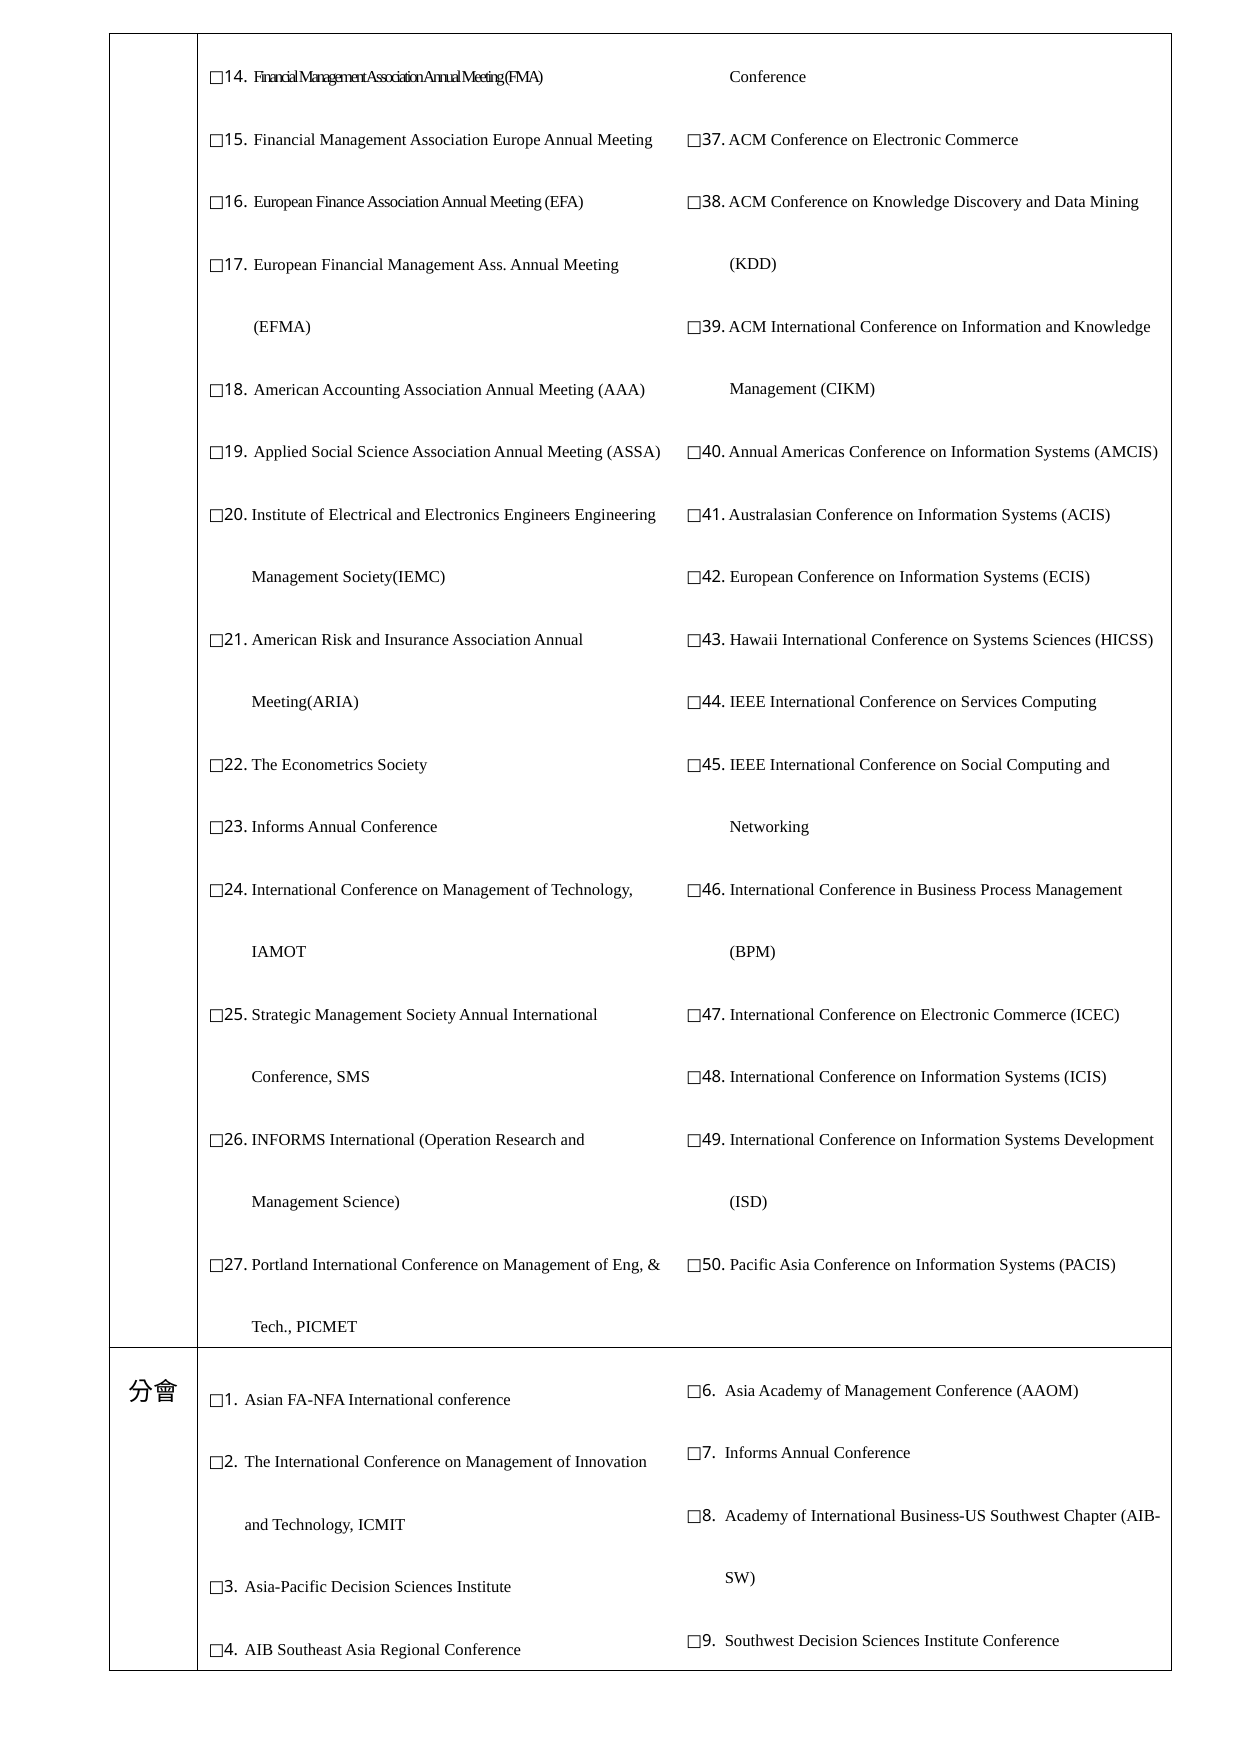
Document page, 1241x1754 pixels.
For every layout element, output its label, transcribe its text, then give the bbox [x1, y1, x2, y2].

table_cell □1. Asian FA-NFA International conference □2. The International Conference on Management of Innovation and Technology, ICMIT □3. Asia-Pacific Decision Sciences Institute □4. AIB Southeast Asia Regional Conference [198, 1348, 675, 1670]
table_cell 分會 [110, 1348, 197, 1670]
table_cell □6. Asia Academy of Management Conference (AAOM) □7. Informs Annual Conference □8. Academy of International Business-US Southwest Chapter (AIB-SW) □9. Southwest Decision Sciences Institute Conference [675, 1348, 1171, 1670]
table_cell [110, 34, 197, 1347]
table_cell □14. Financial Management Association Annual Meeting (FMA) □15. Financial Management Association Europe Annual Meeting □16. European Finance Association Annual Meeting (EFA) □17. European Financial Management Ass. Annual Meeting (EFMA) □18. American Accounting Association Annual Meeting (AAA) □19. Applied Social Science Association Annual Meeting (ASSA) □20. Institute of Electrical and Electronics Engineers Engineering Management Society(IEMC) □21. American Risk and Insurance Association Annual Meeting(ARIA) □22. The Econometrics Society □23. Informs Annual Conference □24. International Conference on Management of Technology, IAMOT □25. Strategic Management Society Annual International Conference, SMS □26. INFORMS International (Operation Research and Management Science) □27. Portland International Conference on Management of Eng, & Tech., PICMET [198, 34, 675, 1347]
table_cell Conference □37. ACM Conference on Electronic Commerce □38. ACM Conference on Knowledge Discovery and Data Mining (KDD) □39. ACM International Conference on Information and Knowledge Management (CIKM) □40. Annual Americas Conference on Information Systems (AMCIS) □41. Australasian Conference on Information Systems (ACIS) □42. European Conference on Information Systems (ECIS) □43. Hawaii International Conference on Systems Sciences (HICSS) □44. IEEE International Conference on Services Computing □45. IEEE International Conference on Social Computing and Networking □46. International Conference in Business Process Management (BPM) □47. International Conference on Electronic Commerce (ICEC) □48. International Conference on Information Systems (ICIS) □49. International Conference on Information Systems Development (ISD) □50. Pacific Asia Conference on Information Systems (PACIS) [675, 34, 1171, 1347]
